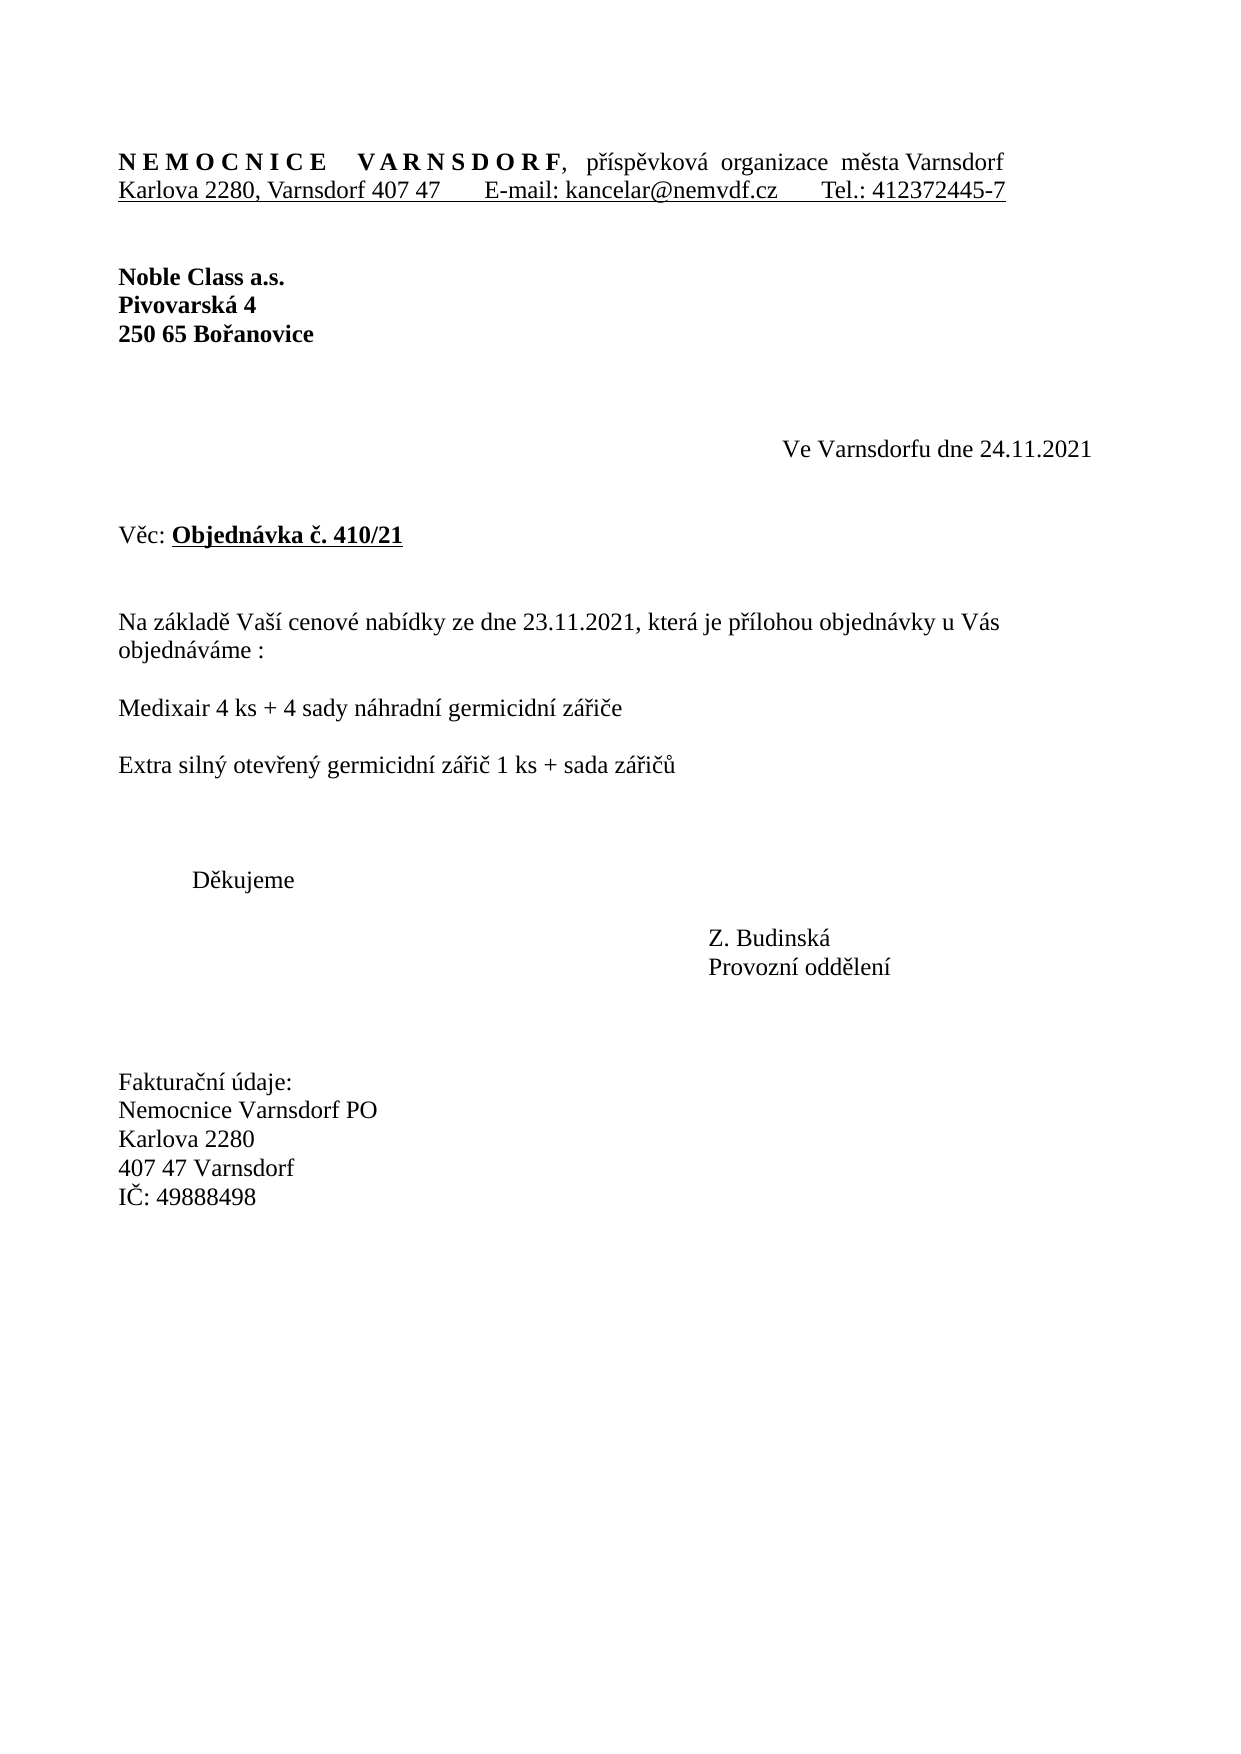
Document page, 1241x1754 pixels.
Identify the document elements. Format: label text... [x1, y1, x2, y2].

text IČ: 49888498 [118, 1182, 1122, 1211]
text N E M O C N I C E V A R N S D O R F, příspěvková organizace města Varnsdorf [118, 147, 1122, 176]
text 250 65 Bořanovice [118, 319, 1122, 348]
text Provozní oddělení [118, 952, 1122, 981]
text Pivovarská 4 [118, 291, 1122, 319]
text Věc: Objednávka č. 410/21 [118, 521, 1122, 549]
text 407 47 Varnsdorf [118, 1153, 1122, 1182]
text Z. Budinská [118, 923, 1122, 952]
text Děkujeme [118, 866, 1122, 894]
text Nemocnice Varnsdorf PO [118, 1096, 1122, 1124]
text Na základě Vaší cenové nabídky ze dne 23.11.2021, která je přílohou objednávky u Vás objednáváme : [118, 607, 1122, 664]
text Ve Varnsdorfu dne 24.11.2021 [118, 434, 1122, 463]
text Extra silný otevřený germicidní zářič 1 ks + sada zářičů [118, 751, 1122, 779]
text Karlova 2280, Varnsdorf 407 47 E-mail: kancelar@nemvdf.cz Tel.: 412372445-7 [118, 176, 1122, 204]
text Karlova 2280 [118, 1124, 1122, 1153]
text Fakturační údaje: [118, 1067, 1122, 1096]
text Medixair 4 ks + 4 sady náhradní germicidní zářiče [118, 693, 1122, 722]
text Noble Class a.s. [118, 262, 1122, 291]
